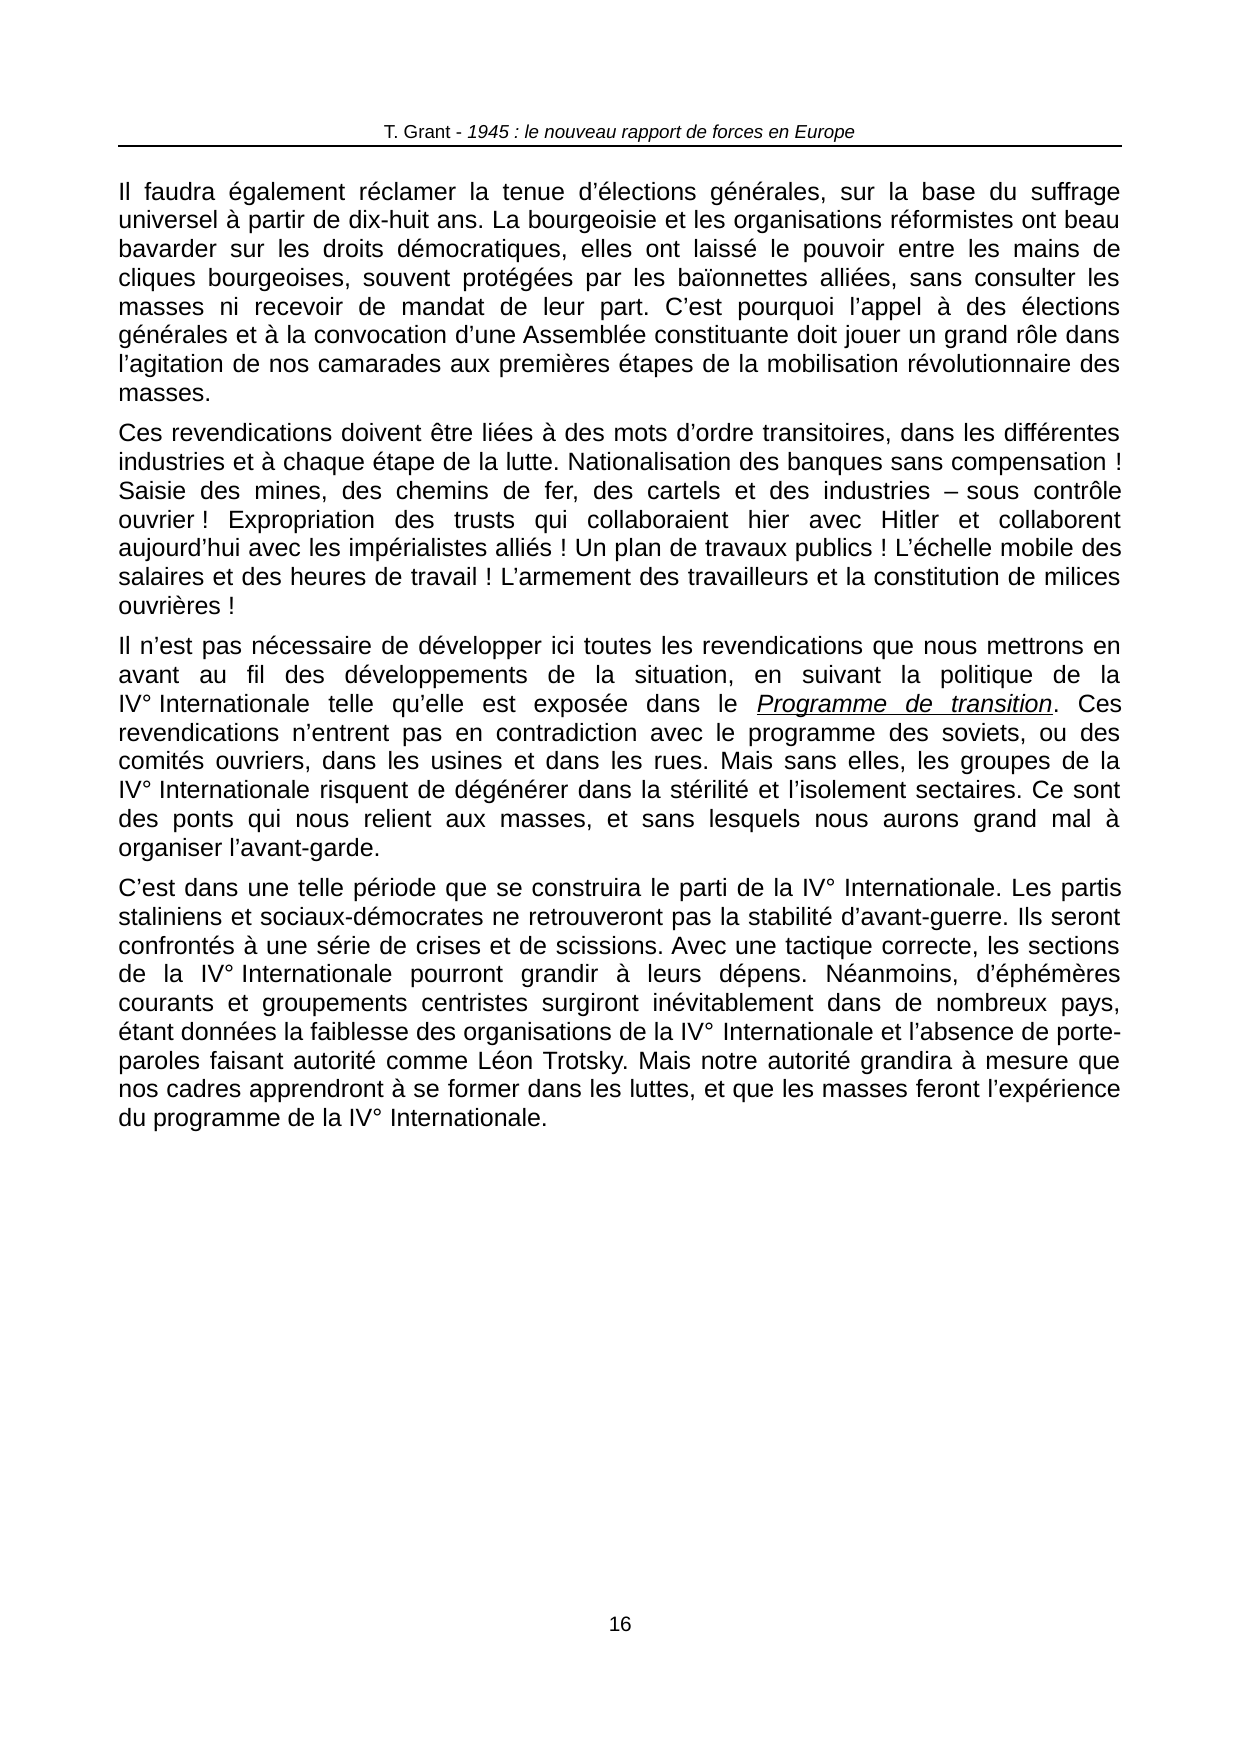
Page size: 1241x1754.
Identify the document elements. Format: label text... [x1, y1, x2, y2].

text Ces revendications doivent être liées à des mots d’ordre transitoires, dans les différentes industries et à chaque étape de la lutte. Nationalisation des banques sans compensation ! Saisie des mines, des chemins de fer, des cartels et des industries – sous contrôle ouvrier ! Expropriation des trusts qui collaboraient hier avec Hitler et collaborent aujourd’hui avec les impérialistes alliés ! Un plan de travaux publics ! L’échelle mobile des salaires et des heures de travail ! L’armement des travailleurs et la constitution de milices ouvrières ! [118, 418, 1122, 619]
text Il faudra également réclamer la tenue d’élections générales, sur la base du suffrage universel à partir de dix-huit ans. La bourgeoisie et les organisations réformistes ont beau bavarder sur les droits démocratiques, elles ont laissé le pouvoir entre les mains de cliques bourgeoises, souvent protégées par les baïonnettes alliées, sans consulter les masses ni recevoir de mandat de leur part. C’est pourquoi l’appel à des élections générales et à la convocation d’une Assemblée constituante doit jouer un grand rôle dans l’agitation de nos camarades aux premières étapes de la mobilisation révolutionnaire des masses. [118, 177, 1122, 407]
text Il n’est pas nécessaire de développer ici toutes les revendications que nous mettrons en avant au fil des développements de la situation, en suivant la politique de la IV° Internationale telle qu’elle est exposée dans le Programme de transition. Ces revendications n’entrent pas en contradiction avec le programme des soviets, ou des comités ouvriers, dans les usines et dans les rues. Mais sans elles, les groupes de la IV° Internationale risquent de dégénérer dans la stérilité et l’isolement sectaires. Ce sont des ponts qui nous relient aux masses, et sans lesquels nous aurons grand mal à organiser l’avant-garde. [118, 631, 1122, 861]
text C’est dans une telle période que se construira le parti de la IV° Internationale. Les partis staliniens et sociaux-démocrates ne retrouveront pas la stabilité d’avant-guerre. Ils seront confrontés à une série de crises et de scissions. Avec une tactique correcte, les sections de la IV° Internationale pourront grandir à leurs dépens. Néanmoins, d’éphémères courants et groupements centristes surgiront inévitablement dans de nombreux pays, étant données la faiblesse des organisations de la IV° Internationale et l’absence de porte-paroles faisant autorité comme Léon Trotsky. Mais notre autorité grandira à mesure que nos cadres apprendront à se former dans les luttes, et que les masses feront l’expérience du programme de la IV° Internationale. [118, 873, 1122, 1132]
